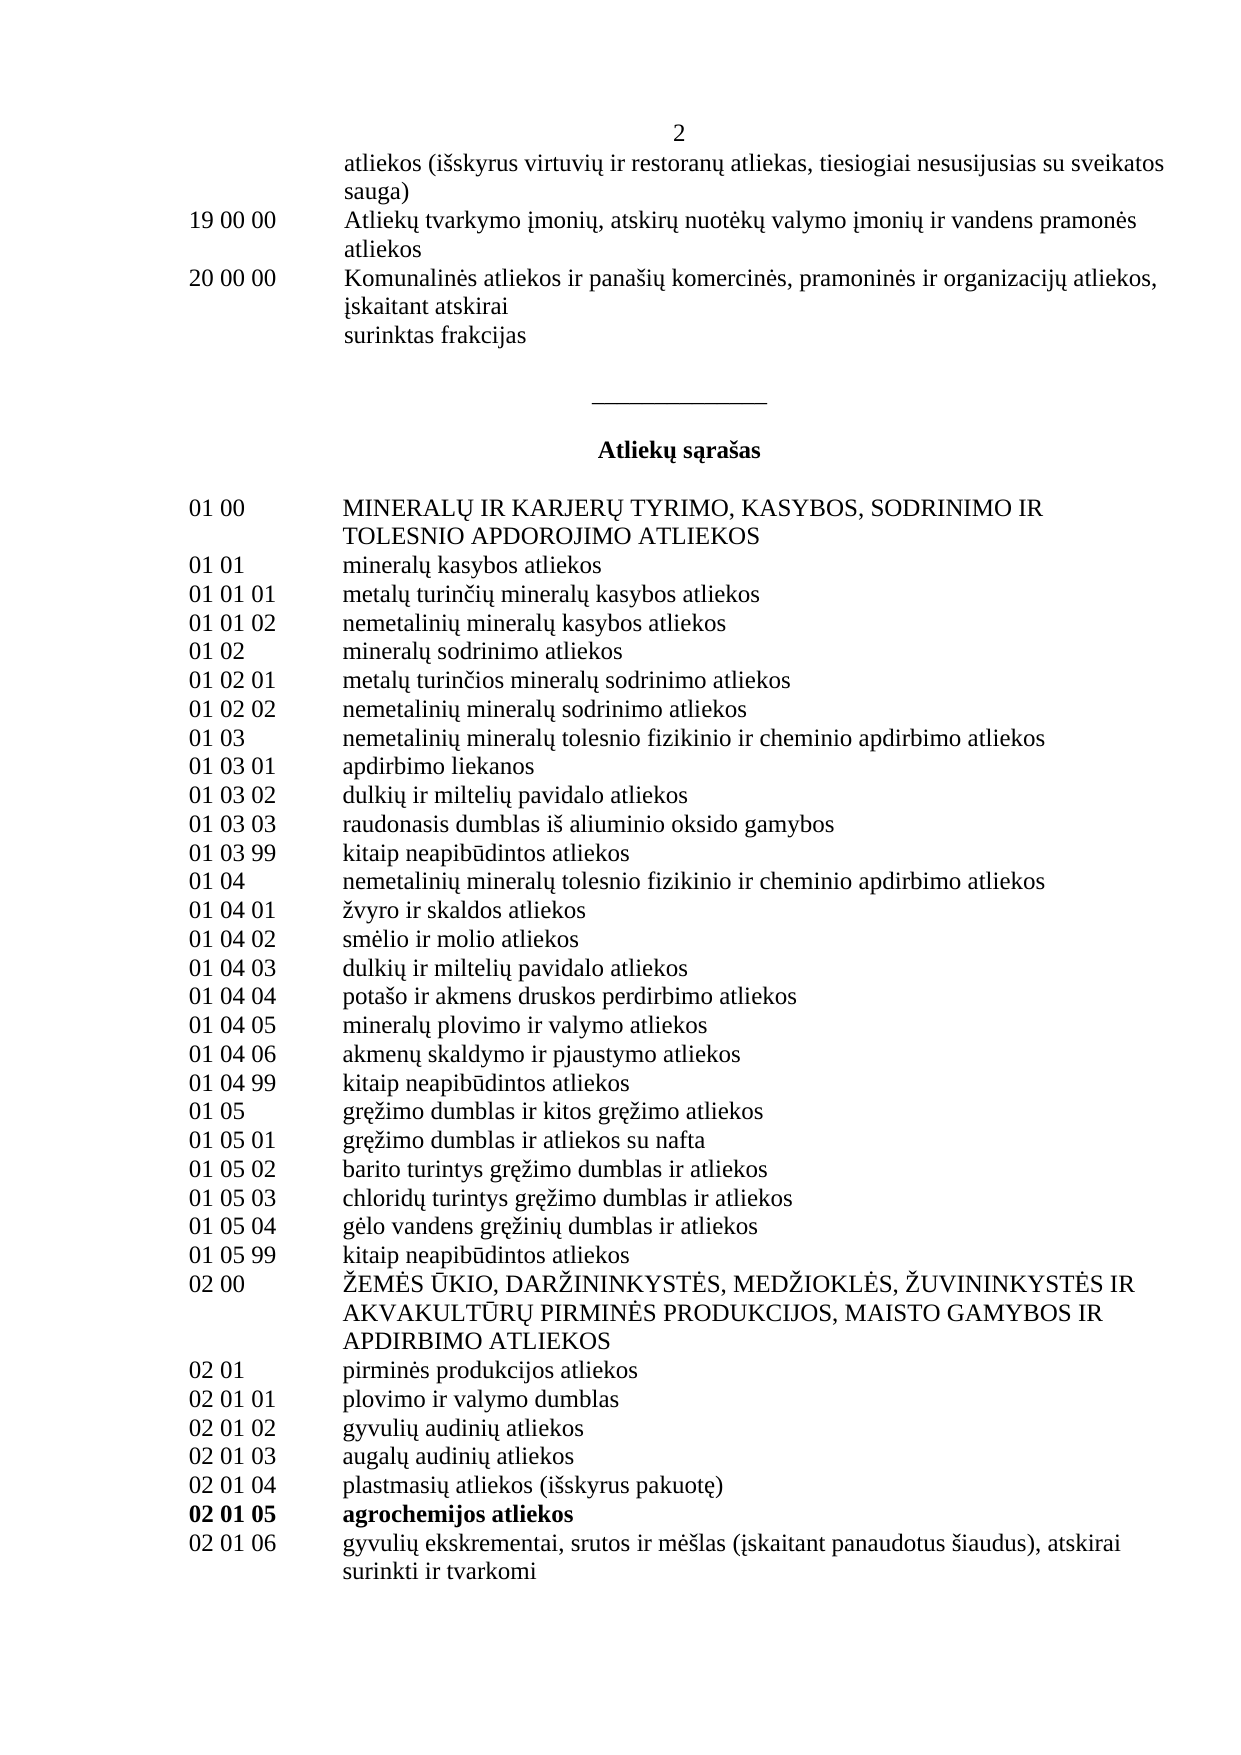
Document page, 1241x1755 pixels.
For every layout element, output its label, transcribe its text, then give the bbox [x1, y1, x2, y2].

table_cell Komunalinės atliekos ir panašių komercinės, pramoninės ir organizacijų atliekos, įskaitant atskirai [333, 263, 1181, 320]
table_cell 02 01 04 [177, 1470, 331, 1499]
table_cell 19 00 00 [177, 205, 333, 263]
table_cell smėlio ir molio atliekos [331, 924, 1181, 953]
table_cell 01 05 04 [177, 1211, 331, 1240]
table_cell agrochemijos atliekos [331, 1499, 1181, 1528]
table_cell 02 01 06 [177, 1528, 331, 1585]
table_cell 01 05 01 [177, 1125, 331, 1154]
table_cell metalų turinčių mineralų kasybos atliekos [331, 579, 1181, 608]
table_cell mineralų plovimo ir valymo atliekos [331, 1010, 1181, 1039]
table_cell 01 04 99 [177, 1068, 331, 1096]
table_cell mineralų sodrinimo atliekos [331, 636, 1181, 665]
table_cell 20 00 00 [177, 263, 333, 320]
table_cell žvyro ir skaldos atliekos [331, 895, 1181, 924]
table_cell 01 03 02 [177, 780, 331, 809]
table_cell metalų turinčios mineralų sodrinimo atliekos [331, 665, 1181, 694]
table_cell nemetalinių mineralų sodrinimo atliekos [331, 694, 1181, 723]
table_cell apdirbimo liekanos [331, 751, 1181, 780]
table_cell 02 01 02 [177, 1413, 331, 1441]
table_cell plovimo ir valymo dumblas [331, 1384, 1181, 1413]
table_cell dulkių ir miltelių pavidalo atliekos [331, 780, 1181, 809]
table_cell [177, 148, 333, 205]
table_cell 01 03 99 [177, 838, 331, 866]
table_header MINERALŲ IR KARJERŲ TYRIMO, KASYBOS, SODRINIMO IR TOLESNIO APDOROJIMO ATLIEKOS [331, 493, 1181, 550]
table_cell gyvulių audinių atliekos [331, 1413, 1181, 1441]
table_cell pirminės produkcijos atliekos [331, 1355, 1181, 1384]
table_cell 01 04 [177, 866, 331, 895]
table_cell 01 04 04 [177, 981, 331, 1010]
table_cell 01 02 02 [177, 694, 331, 723]
table_cell 02 01 01 [177, 1384, 331, 1413]
table_cell 01 05 02 [177, 1154, 331, 1183]
table_cell 02 01 03 [177, 1441, 331, 1470]
table_cell gręžimo dumblas ir atliekos su nafta [331, 1125, 1181, 1154]
table_cell surinktas frakcijas [333, 320, 1181, 349]
table_cell mineralų kasybos atliekos [331, 550, 1181, 579]
table_cell 02 01 [177, 1355, 331, 1384]
table_cell kitaip neapibūdintos atliekos [331, 1240, 1181, 1269]
table_cell 01 04 02 [177, 924, 331, 953]
table_cell 01 01 02 [177, 608, 331, 636]
table_cell Atliekų tvarkymo įmonių, atskirų nuotėkų valymo įmonių ir vandens pramonės atliekos [333, 205, 1181, 263]
table_cell chloridų turintys gręžimo dumblas ir atliekos [331, 1183, 1181, 1211]
table_cell 01 01 01 [177, 579, 331, 608]
table_cell nemetalinių mineralų tolesnio fizikinio ir cheminio apdirbimo atliekos [331, 723, 1181, 751]
table_cell raudonasis dumblas iš aliuminio oksido gamybos [331, 809, 1181, 838]
table_cell 01 01 [177, 550, 331, 579]
table_cell 01 03 [177, 723, 331, 751]
text Atliekų sąrašas [177, 435, 1181, 464]
table_cell 01 04 01 [177, 895, 331, 924]
table_cell plastmasių atliekos (išskyrus pakuotę) [331, 1470, 1181, 1499]
table_cell barito turintys gręžimo dumblas ir atliekos [331, 1154, 1181, 1183]
table_cell 01 02 [177, 636, 331, 665]
table_cell potašo ir akmens druskos perdirbimo atliekos [331, 981, 1181, 1010]
table_cell kitaip neapibūdintos atliekos [331, 838, 1181, 866]
table_cell gręžimo dumblas ir kitos gręžimo atliekos [331, 1096, 1181, 1125]
table_cell 01 03 03 [177, 809, 331, 838]
table_cell 02 00 [177, 1269, 331, 1355]
table_cell ŽEMĖS ŪKIO, DARŽININKYSTĖS, MEDŽIOKLĖS, ŽUVININKYSTĖS IR AKVAKULTŪRŲ PIRMINĖS PRODUKCIJOS, MAISTO GAMYBOS IR APDIRBIMO ATLIEKOS [331, 1269, 1181, 1355]
table_cell nemetalinių mineralų tolesnio fizikinio ir cheminio apdirbimo atliekos [331, 866, 1181, 895]
table_header 01 00 [177, 493, 331, 550]
table_cell kitaip neapibūdintos atliekos [331, 1068, 1181, 1096]
table_cell atliekos (išskyrus virtuvių ir restoranų atliekas, tiesiogiai nesusijusias su sveikatos sauga) [333, 148, 1181, 205]
table_cell 01 04 03 [177, 953, 331, 981]
table_cell 01 04 05 [177, 1010, 331, 1039]
table_cell 01 04 06 [177, 1039, 331, 1068]
table_cell 01 05 03 [177, 1183, 331, 1211]
table_cell gėlo vandens gręžinių dumblas ir atliekos [331, 1211, 1181, 1240]
table_cell 01 05 [177, 1096, 331, 1125]
table_cell 02 01 05 [177, 1499, 331, 1528]
table_cell 01 02 01 [177, 665, 331, 694]
table_cell 01 03 01 [177, 751, 331, 780]
table_cell gyvulių ekskrementai, srutos ir mėšlas (įskaitant panaudotus šiaudus), atskirai surinkti ir tvarkomi [331, 1528, 1181, 1585]
table_cell akmenų skaldymo ir pjaustymo atliekos [331, 1039, 1181, 1068]
table_cell 01 05 99 [177, 1240, 331, 1269]
text ______________ [177, 378, 1181, 406]
table_cell [177, 320, 333, 349]
table_cell nemetalinių mineralų kasybos atliekos [331, 608, 1181, 636]
table_cell dulkių ir miltelių pavidalo atliekos [331, 953, 1181, 981]
table_cell augalų audinių atliekos [331, 1441, 1181, 1470]
